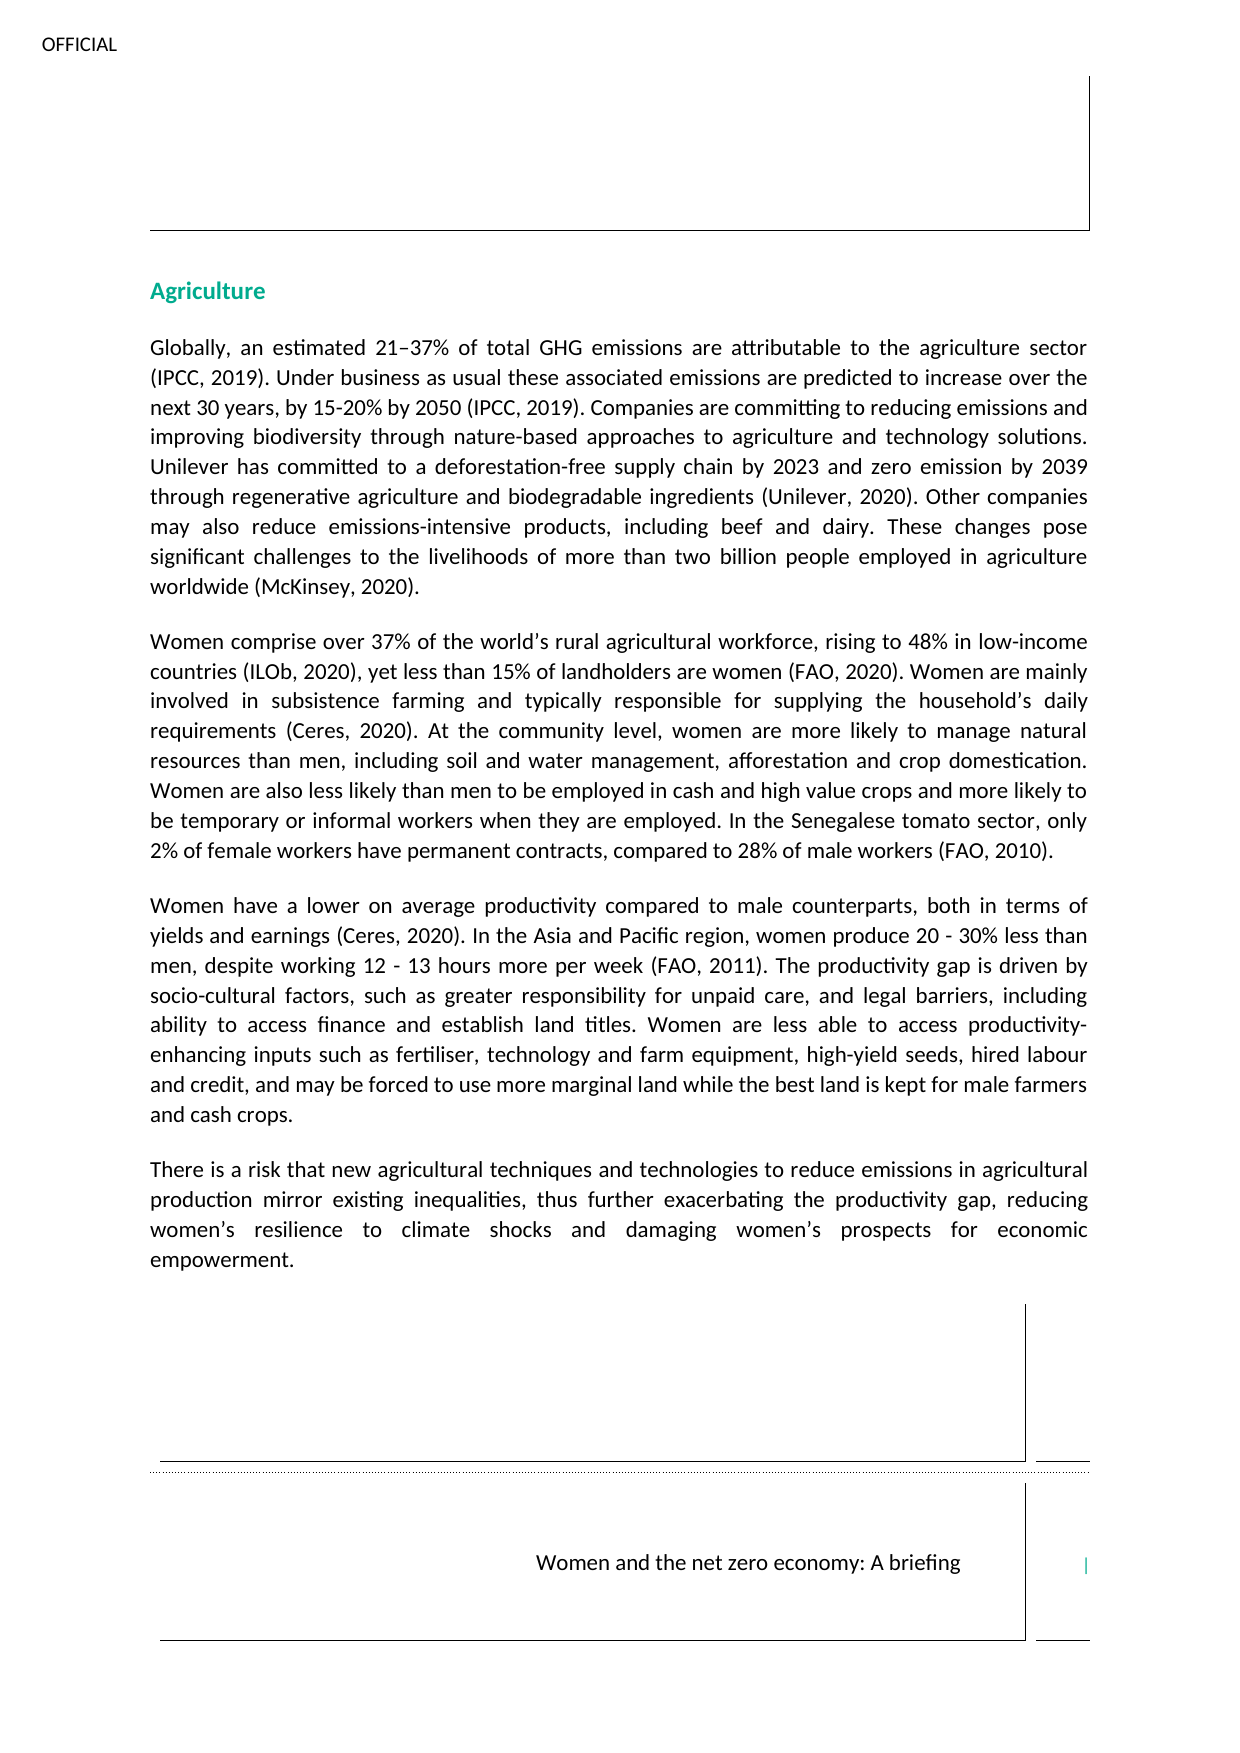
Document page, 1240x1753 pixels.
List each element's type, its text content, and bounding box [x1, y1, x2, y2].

text There is a risk that new agricultural techniques and technologies to reduce emissions in agricultural production mirror existing inequalities, thus further exacerbating the productivity gap, reducing women’s resilience to climate shocks and damaging women’s prospects for economic empowerment. [150, 1155, 1089, 1273]
subtitle Agriculture [150, 275, 1089, 306]
text Women have a lower on average productivity compared to male counterparts, both in terms of yields and earnings (Ceres, 2020). In the Asia and Pacific region, women produce 20 - 30% less than men, despite working 12 - 13 hours more per week (FAO, 2011). The productivity gap is driven by socio-cultural factors, such as greater responsibility for unpaid care, and legal barriers, including ability to access finance and establish land titles. Women are less able to access productivity-enhancing inputs such as fertiliser, technology and farm equipment, high-yield seeds, hired labour and credit, and may be forced to use more marginal land while the best land is kept for male farmers and cash crops. [150, 891, 1089, 1128]
text Women comprise over 37% of the world’s rural agricultural workforce, rising to 48% in low-income countries (ILOb, 2020), yet less than 15% of landholders are women (FAO, 2020). Women are mainly involved in subsistence farming and typically responsible for supplying the household’s daily requirements (Ceres, 2020). At the community level, women are more likely to manage natural resources than men, including soil and water management, afforestation and crop domestication. Women are also less likely than men to be employed in cash and high value crops and more likely to be temporary or informal workers when they are employed. In the Senegalese tomato sector, only 2% of female workers have permanent contracts, compared to 28% of male workers (FAO, 2010). [150, 627, 1089, 864]
text Globally, an estimated 21–37% of total GHG emissions are attributable to the agriculture sector (IPCC, 2019). Under business as usual these associated emissions are predicted to increase over the next 30 years, by 15-20% by 2050 (IPCC, 2019). Companies are committing to reducing emissions and improving biodiversity through nature-based approaches to agriculture and technology solutions. Unilever has committed to a deforestation-free supply chain by 2023 and zero emission by 2039 through regenerative agriculture and biodegradable ingredients (Unilever, 2020). Other companies may also reduce emissions-intensive products, including beef and dairy. These changes pose significant challenges to the livelihoods of more than two billion people employed in agriculture worldwide (McKinsey, 2020). [150, 333, 1089, 600]
